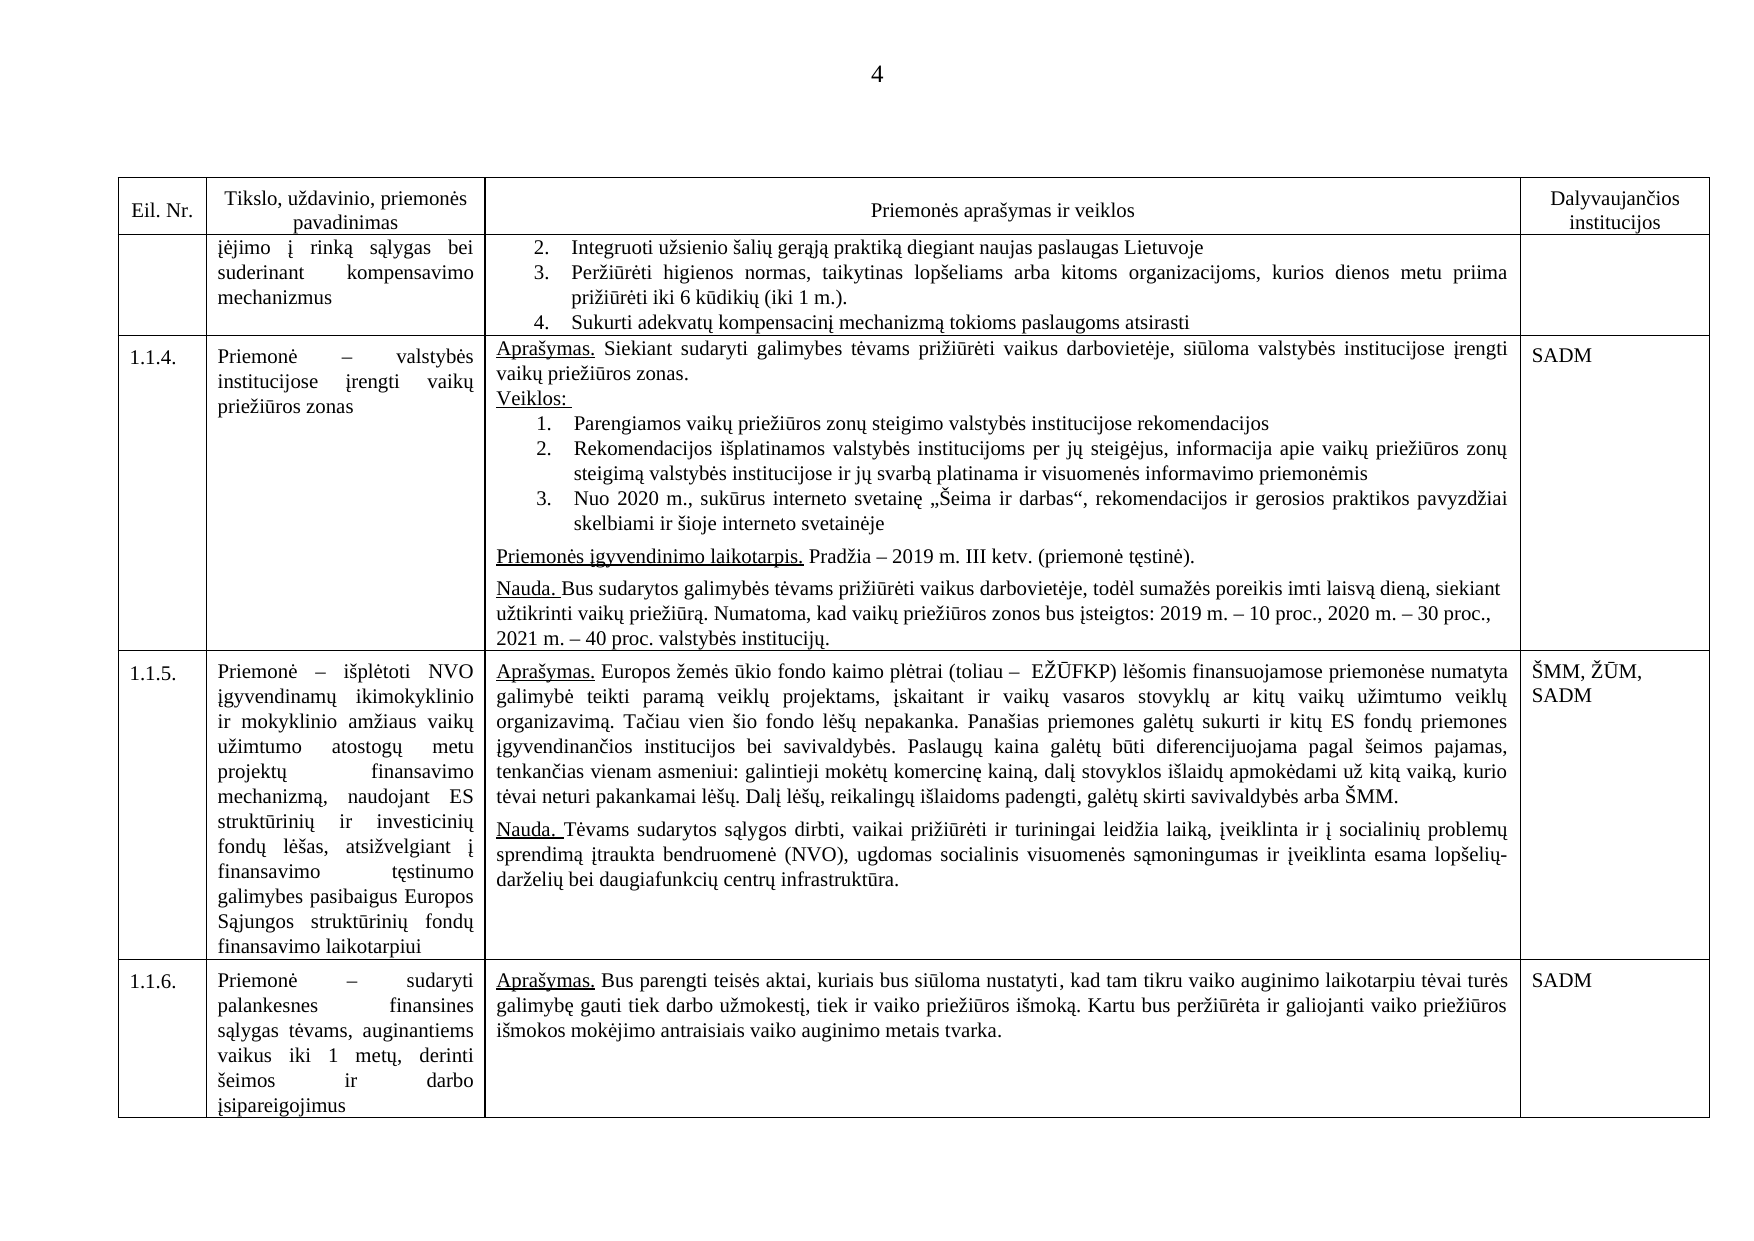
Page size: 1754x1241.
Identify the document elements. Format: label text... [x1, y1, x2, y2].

table_cell įėjimo į rinką sąlygas bei suderinant kompensavimo mechanizmus [207, 235, 484, 335]
table_cell 1.1.5. [119, 651, 206, 959]
table_cell SADM [1521, 336, 1709, 650]
table_cell Aprašymas. Siekiant sudaryti galimybes tėvams prižiūrėti vaikus darbovietėje, siūloma valstybės institucijose įrengti vaikų priežiūros zonas. Veiklos: 1. Parengiamos vaikų priežiūros zonų steigimo valstybės institucijose rekomendacijos 2. Rekomendacijos išplatinamos valstybės institucijoms per jų steigėjus, informacija apie vaikų priežiūros zonų steigimą valstybės institucijose ir jų svarbą platinama ir visuomenės informavimo priemonėmis 3. Nuo 2020 m., sukūrus interneto svetainę „Šeima ir darbas“, rekomendacijos ir gerosios praktikos pavyzdžiai skelbiami ir šioje interneto svetainėje Priemonės įgyvendinimo laikotarpis. Pradžia – 2019 m. III ketv. (priemonė tęstinė). Nauda. Bus sudarytos galimybės tėvams prižiūrėti vaikus darbovietėje, todėl sumažės poreikis imti laisvą dieną, siekiant užtikrinti vaikų priežiūrą. Numatoma, kad vaikų priežiūros zonos bus įsteigtos: 2019 m. – 10 proc., 2020 m. – 30 proc., 2021 m. – 40 proc. valstybės institucijų. [486, 336, 1520, 650]
table_cell 2. Integruoti užsienio šalių gerąją praktiką diegiant naujas paslaugas Lietuvoje 3. Peržiūrėti higienos normas, taikytinas lopšeliams arba kitoms organizacijoms, kurios dienos metu priima prižiūrėti iki 6 kūdikių (iki 1 m.). 4. Sukurti adekvatų kompensacinį mechanizmą tokioms paslaugoms atsirasti [486, 235, 1520, 335]
table_cell 1.1.4. [119, 336, 206, 650]
table_cell Priemonė – sudaryti palankesnes finansines sąlygas tėvams, auginantiems vaikus iki 1 metų, derinti šeimos ir darbo įsipareigojimus [207, 960, 484, 1117]
table_cell Priemonė – išplėtoti NVO įgyvendinamų ikimokyklinio ir mokyklinio amžiaus vaikų užimtumo atostogų metu projektų finansavimo mechanizmą, naudojant ES struktūrinių ir investicinių fondų lėšas, atsižvelgiant į finansavimo tęstinumo galimybes pasibaigus Europos Sąjungos struktūrinių fondų finansavimo laikotarpiui [207, 651, 484, 959]
table_header Tikslo, uždavinio, priemonės pavadinimas [207, 178, 484, 234]
table_cell Aprašymas. Bus parengti teisės aktai, kuriais bus siūloma nustatyti, kad tam tikru vaiko auginimo laikotarpiu tėvai turės galimybę gauti tiek darbo užmokestį, tiek ir vaiko priežiūros išmoką. Kartu bus peržiūrėta ir galiojanti vaiko priežiūros išmokos mokėjimo antraisiais vaiko auginimo metais tvarka. [486, 960, 1520, 1117]
table_cell [1521, 235, 1709, 335]
table_cell 1.1.6. [119, 960, 206, 1117]
table_header Eil. Nr. [119, 178, 206, 234]
table_cell SADM [1521, 960, 1709, 1117]
table_cell Aprašymas. Europos žemės ūkio fondo kaimo plėtrai (toliau – EŽŪFKP) lėšomis finansuojamose priemonėse numatyta galimybė teikti paramą veiklų projektams, įskaitant ir vaikų vasaros stovyklų ar kitų vaikų užimtumo veiklų organizavimą. Tačiau vien šio fondo lėšų nepakanka. Panašias priemones galėtų sukurti ir kitų ES fondų priemones įgyvendinančios institucijos bei savivaldybės. Paslaugų kaina galėtų būti diferencijuojama pagal šeimos pajamas, tenkančias vienam asmeniui: galintieji mokėtų komercinę kainą, dalį stovyklos išlaidų apmokėdami už kitą vaiką, kurio tėvai neturi pakankamai lėšų. Dalį lėšų, reikalingų išlaidoms padengti, galėtų skirti savivaldybės arba ŠMM. Nauda. Tėvams sudarytos sąlygos dirbti, vaikai prižiūrėti ir turiningai leidžia laiką, įveiklinta ir į socialinių problemų sprendimą įtraukta bendruomenė (NVO), ugdomas socialinis visuomenės sąmoningumas ir įveiklinta esama lopšelių-darželių bei daugiafunkcių centrų infrastruktūra. [486, 651, 1520, 959]
table_header Priemonės aprašymas ir veiklos [486, 178, 1520, 234]
table_cell Priemonė – valstybės institucijose įrengti vaikų priežiūros zonas [207, 336, 484, 650]
table_header Dalyvaujančios institucijos [1521, 178, 1709, 234]
table_cell ŠMM, ŽŪM, SADM [1521, 651, 1709, 959]
table_cell [119, 235, 206, 335]
